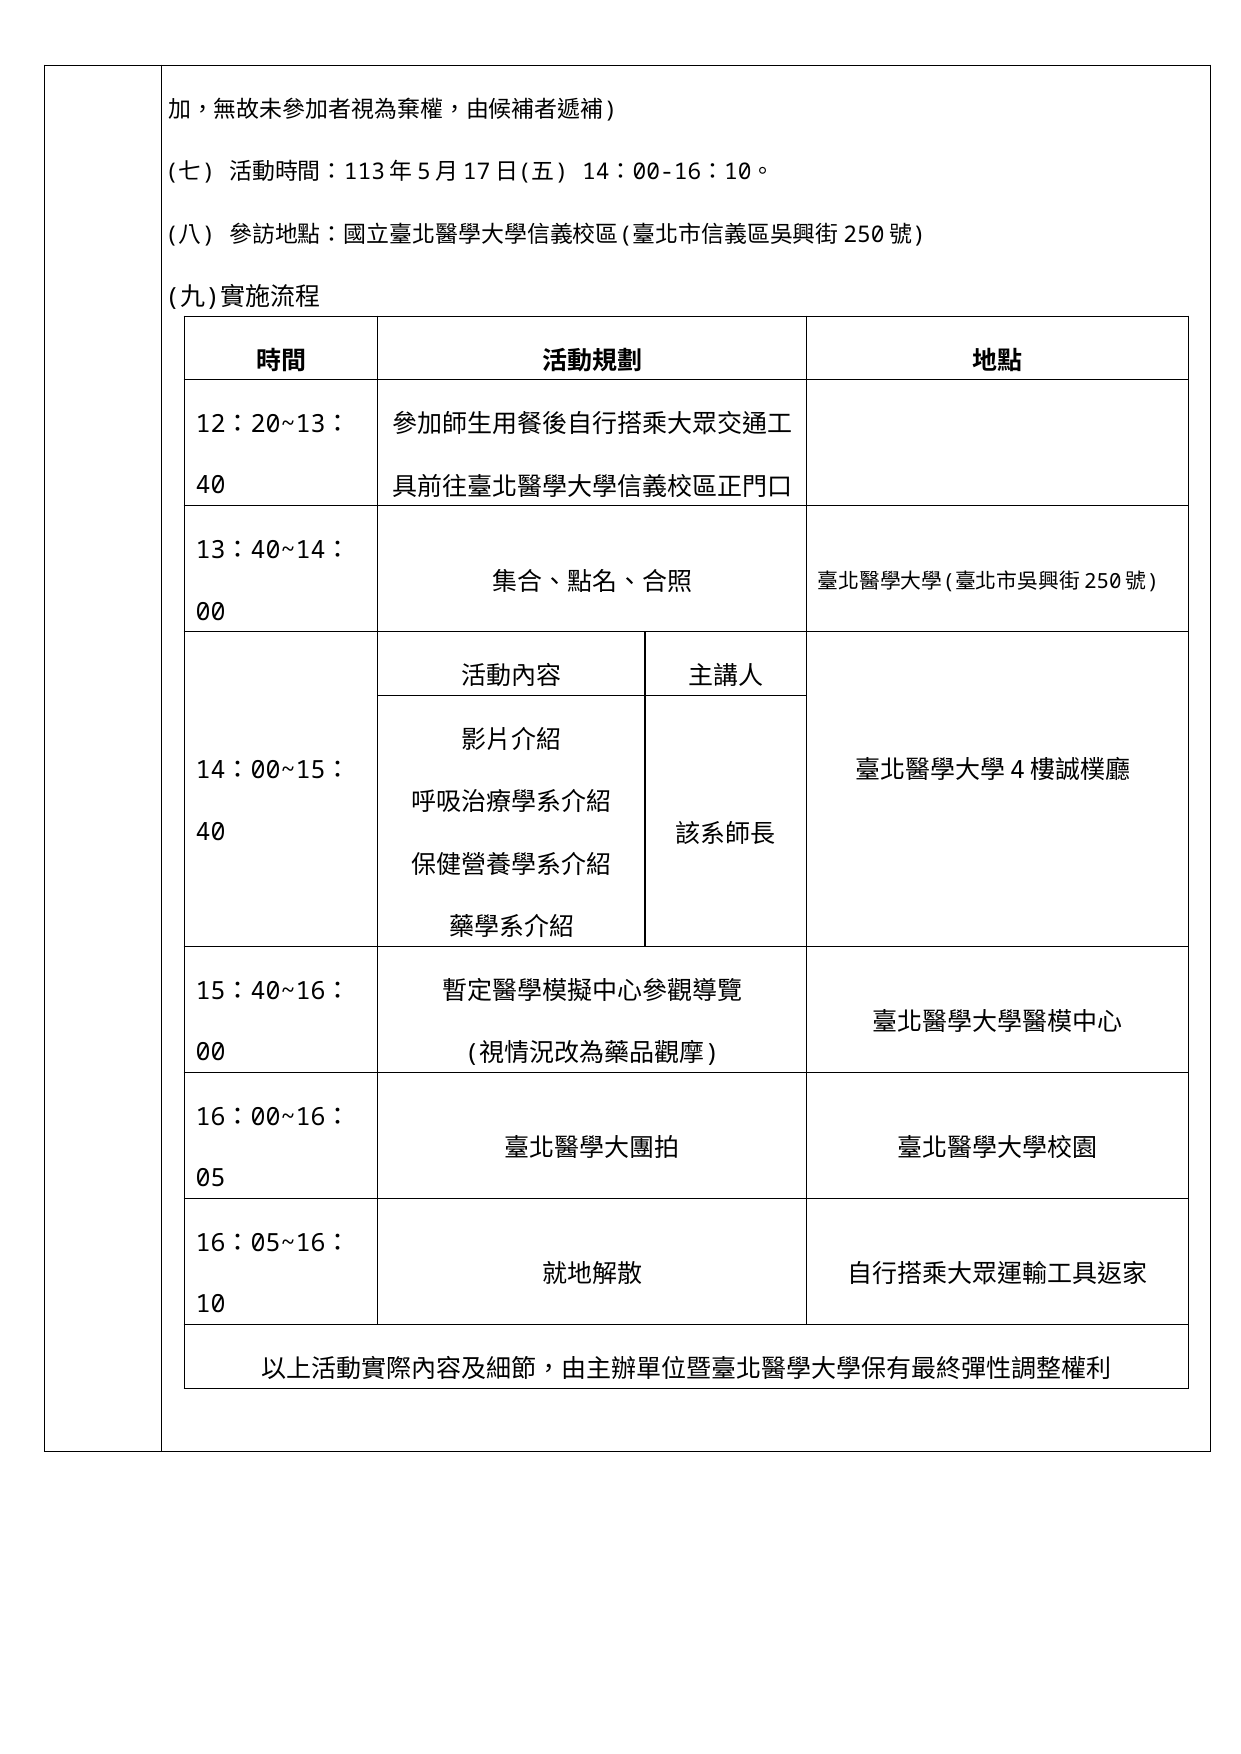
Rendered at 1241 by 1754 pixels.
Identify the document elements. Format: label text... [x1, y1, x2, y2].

table_header 地點 [807, 317, 1188, 379]
table_header 時間 [185, 317, 377, 379]
table_cell 16：00~16：05 [185, 1073, 377, 1198]
table_cell 該系師長 [646, 696, 806, 946]
table_cell [807, 380, 1188, 505]
table_cell 14：00~15：40 [185, 632, 377, 946]
table_cell 12：20~13：40 [185, 380, 377, 505]
table_cell 集合、點名、合照 [378, 506, 806, 631]
table_cell 就地解散 [378, 1199, 806, 1324]
table_cell 加，無故未參加者視為棄權，由候補者遞補) (七) 活動時間：113年5月17日(五) 14：00-16：10。 (八) 參訪地點：國立臺北醫學大學信義校區(臺北市信義區吳興街250號) (九)實施流程 [162, 66, 1210, 1451]
table_cell 16：05~16：10 [185, 1199, 377, 1324]
table_cell 臺北醫學大團拍 [378, 1073, 806, 1198]
table_cell 影片介紹 呼吸治療學系介紹 保健營養學系介紹 藥學系介紹 [378, 696, 644, 946]
table_cell 活動內容 [378, 632, 644, 695]
table_cell 臺北醫學大學4樓誠樸廳 [807, 632, 1188, 946]
table_cell 臺北醫學大學醫模中心 [807, 947, 1188, 1072]
table_cell 15：40~16：00 [185, 947, 377, 1072]
table_cell 參加師生用餐後自行搭乘大眾交通工具前往臺北醫學大學信義校區正門口 [378, 380, 806, 505]
table_cell 13：40~14：00 [185, 506, 377, 631]
table_header 活動規劃 [378, 317, 806, 379]
table_cell 以上活動實際內容及細節，由主辦單位暨臺北醫學大學保有最終彈性調整權利 [185, 1325, 1188, 1387]
table_cell 臺北醫學大學校園 [807, 1073, 1188, 1198]
table_cell 暫定醫學模擬中心參觀導覽 (視情況改為藥品觀摩) [378, 947, 806, 1072]
table_cell 主講人 [646, 632, 806, 695]
table_cell [45, 66, 161, 1451]
table_cell 臺北醫學大學(臺北市吳興街250號) [807, 506, 1188, 631]
table_cell 自行搭乘大眾運輸工具返家 [807, 1199, 1188, 1324]
